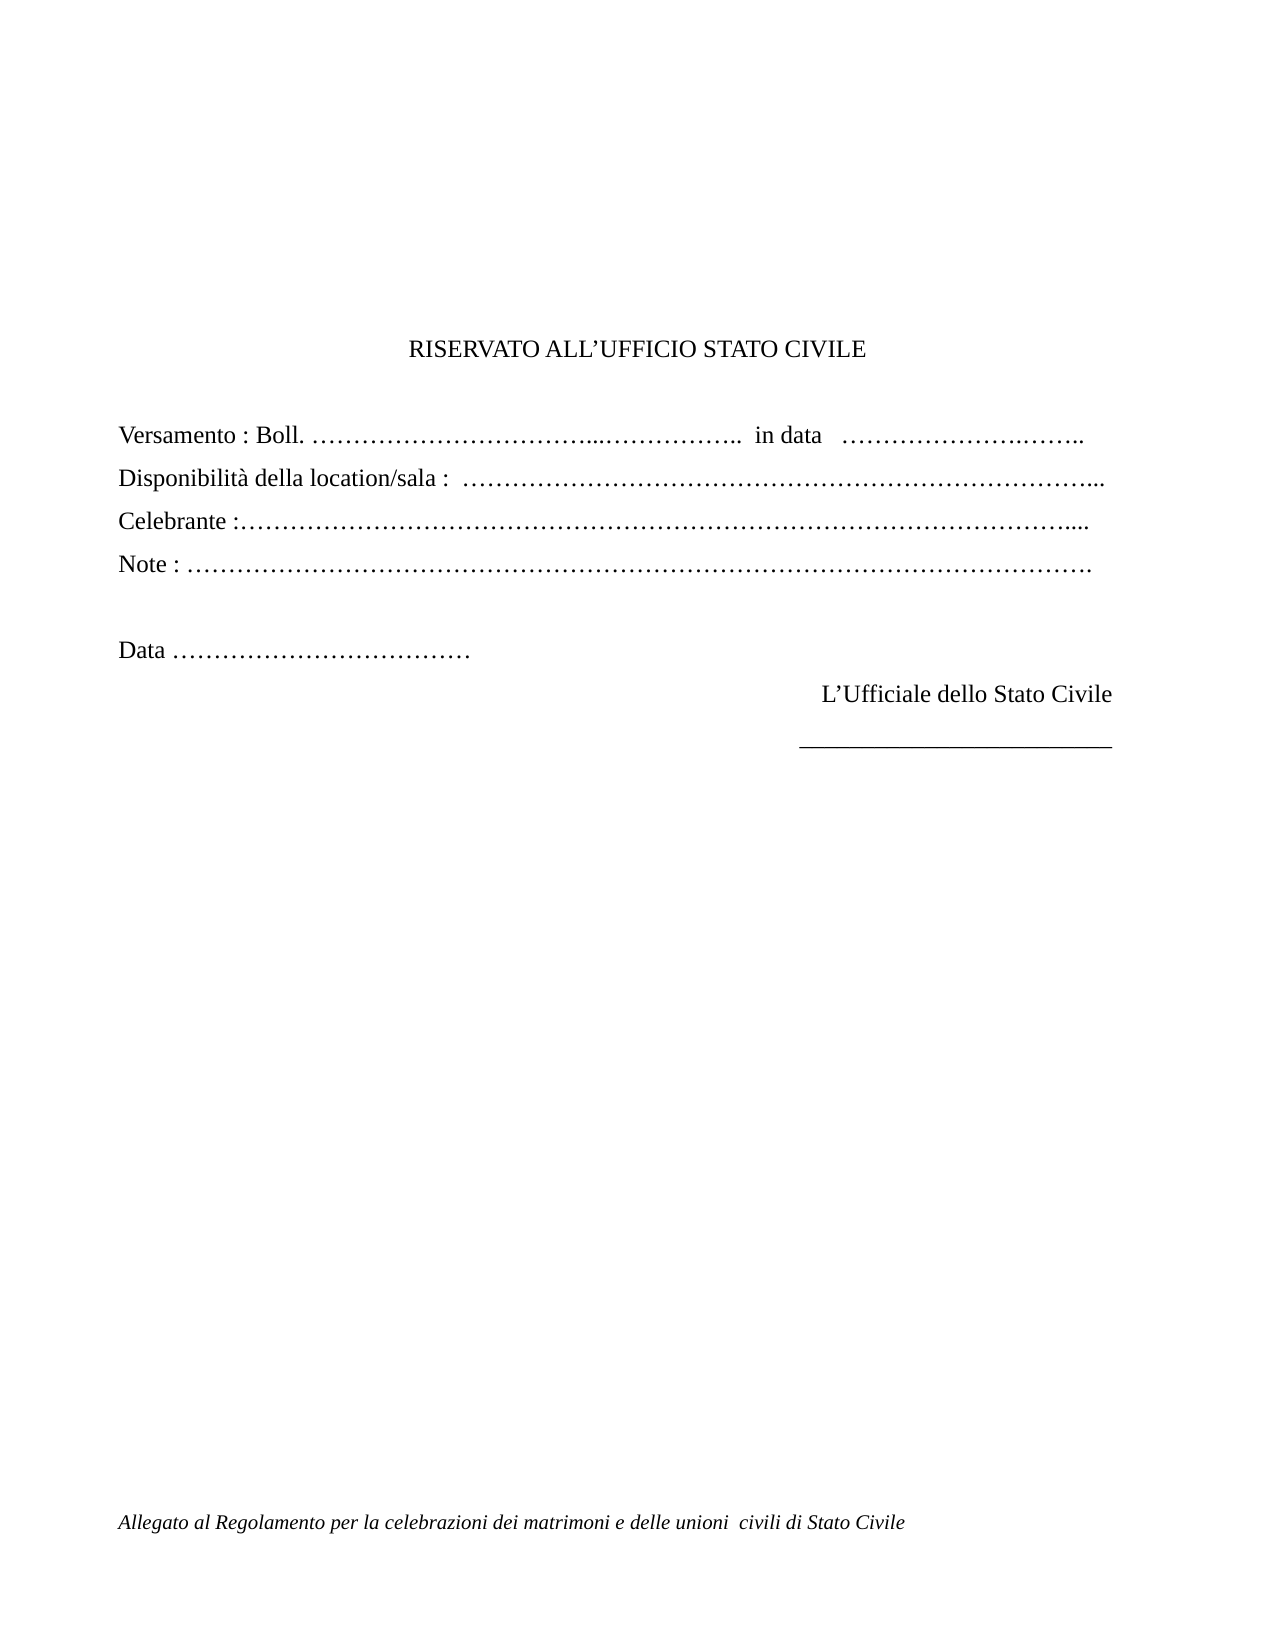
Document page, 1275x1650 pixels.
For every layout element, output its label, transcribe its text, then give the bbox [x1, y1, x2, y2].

text Celebrante :……………………………………………………………………………………….... [118, 506, 1157, 535]
text RISERVATO ALL’UFFICIO STATO CIVILE [118, 334, 1157, 362]
text Disponibilità della location/sala : …………………………………………………………………... [118, 463, 1157, 492]
text _________________________ [118, 722, 1157, 751]
text Versamento : Boll. ……………………………...…………….. in data ………………….…….. [118, 420, 1157, 449]
text Note : ………………………………………………………………………………………………. [118, 549, 1157, 578]
text Data ……………………………… [118, 636, 1157, 664]
text L’Ufficiale dello Stato Civile [635, 679, 1157, 707]
